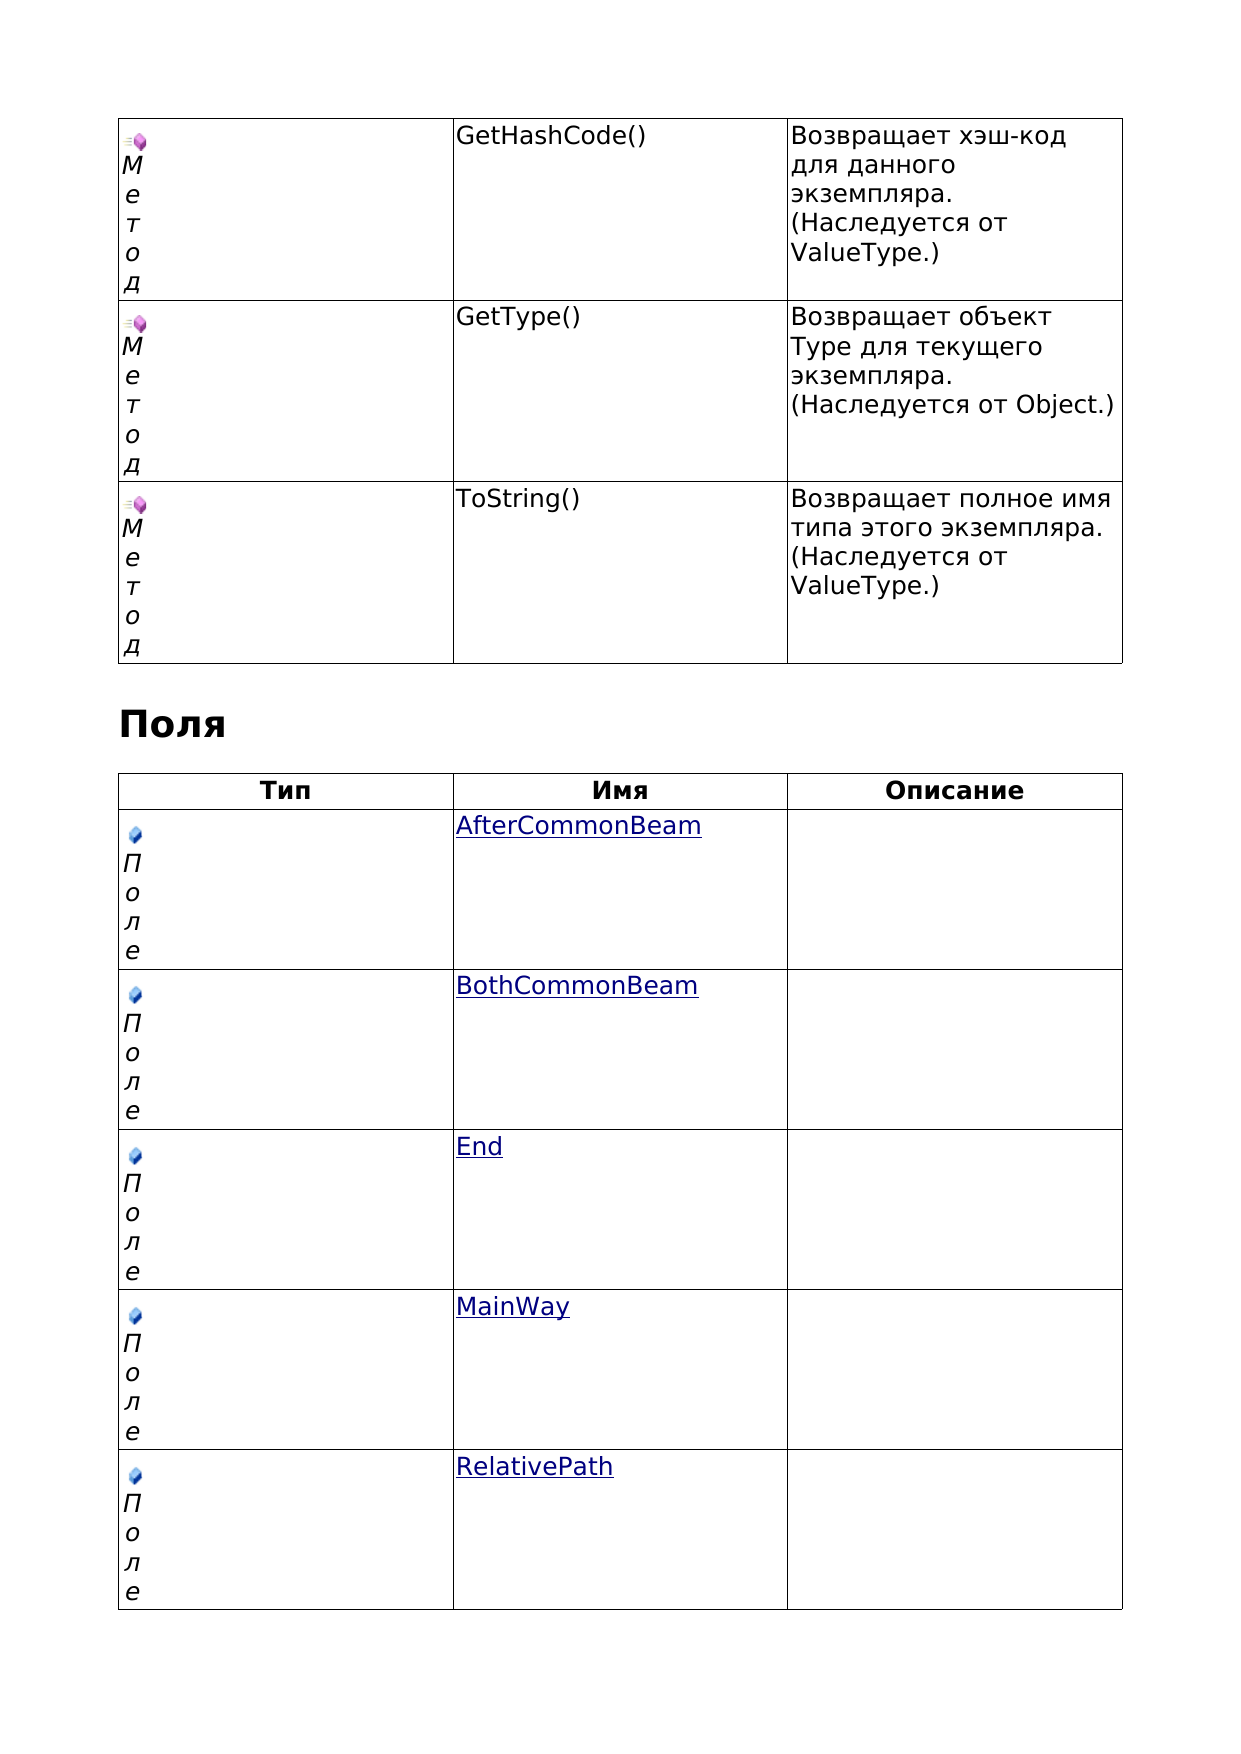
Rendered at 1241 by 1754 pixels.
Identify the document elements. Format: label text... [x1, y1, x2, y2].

table_cell End [454, 1130, 787, 1289]
table_cell [119, 301, 453, 481]
table_cell Возвращает полное имя типа этого экземпляра. (Наследуется от ValueType.) [788, 482, 1122, 662]
table_cell GetType() [454, 301, 787, 481]
table_cell Возвращает хэш-код для данного экземпляра. (Наследуется от ValueType.) [788, 119, 1122, 299]
picture [121, 823, 147, 849]
table_cell [119, 970, 453, 1129]
subtitle Поля [118, 702, 1122, 746]
picture [121, 1144, 147, 1170]
table_cell [119, 482, 453, 662]
table_cell [119, 810, 453, 968]
picture [121, 984, 147, 1009]
picture [121, 1304, 147, 1330]
table_header Имя [454, 774, 787, 808]
table_cell [119, 1290, 453, 1449]
table_cell RelativePath [454, 1450, 787, 1609]
table_cell [788, 1130, 1122, 1289]
table_header Описание [788, 774, 1122, 808]
table_cell [788, 810, 1122, 968]
table_cell [788, 1450, 1122, 1609]
table_cell MainWay [454, 1290, 787, 1449]
picture [121, 133, 147, 151]
table_cell [119, 1450, 453, 1609]
table_cell ToString() [454, 482, 787, 662]
table_header Тип [119, 774, 453, 808]
picture [121, 315, 147, 333]
picture [121, 1464, 147, 1490]
table_cell [119, 1130, 453, 1289]
table_cell BothCommonBeam [454, 970, 787, 1129]
table_cell [788, 970, 1122, 1129]
table_cell [119, 119, 453, 299]
table_cell GetHashCode() [454, 119, 787, 299]
table_cell AfterCommonBeam [454, 810, 787, 968]
picture [121, 496, 147, 514]
table_cell [788, 1290, 1122, 1449]
table_cell Возвращает объект Type для текущего экземпляра. (Наследуется от Object.) [788, 301, 1122, 481]
